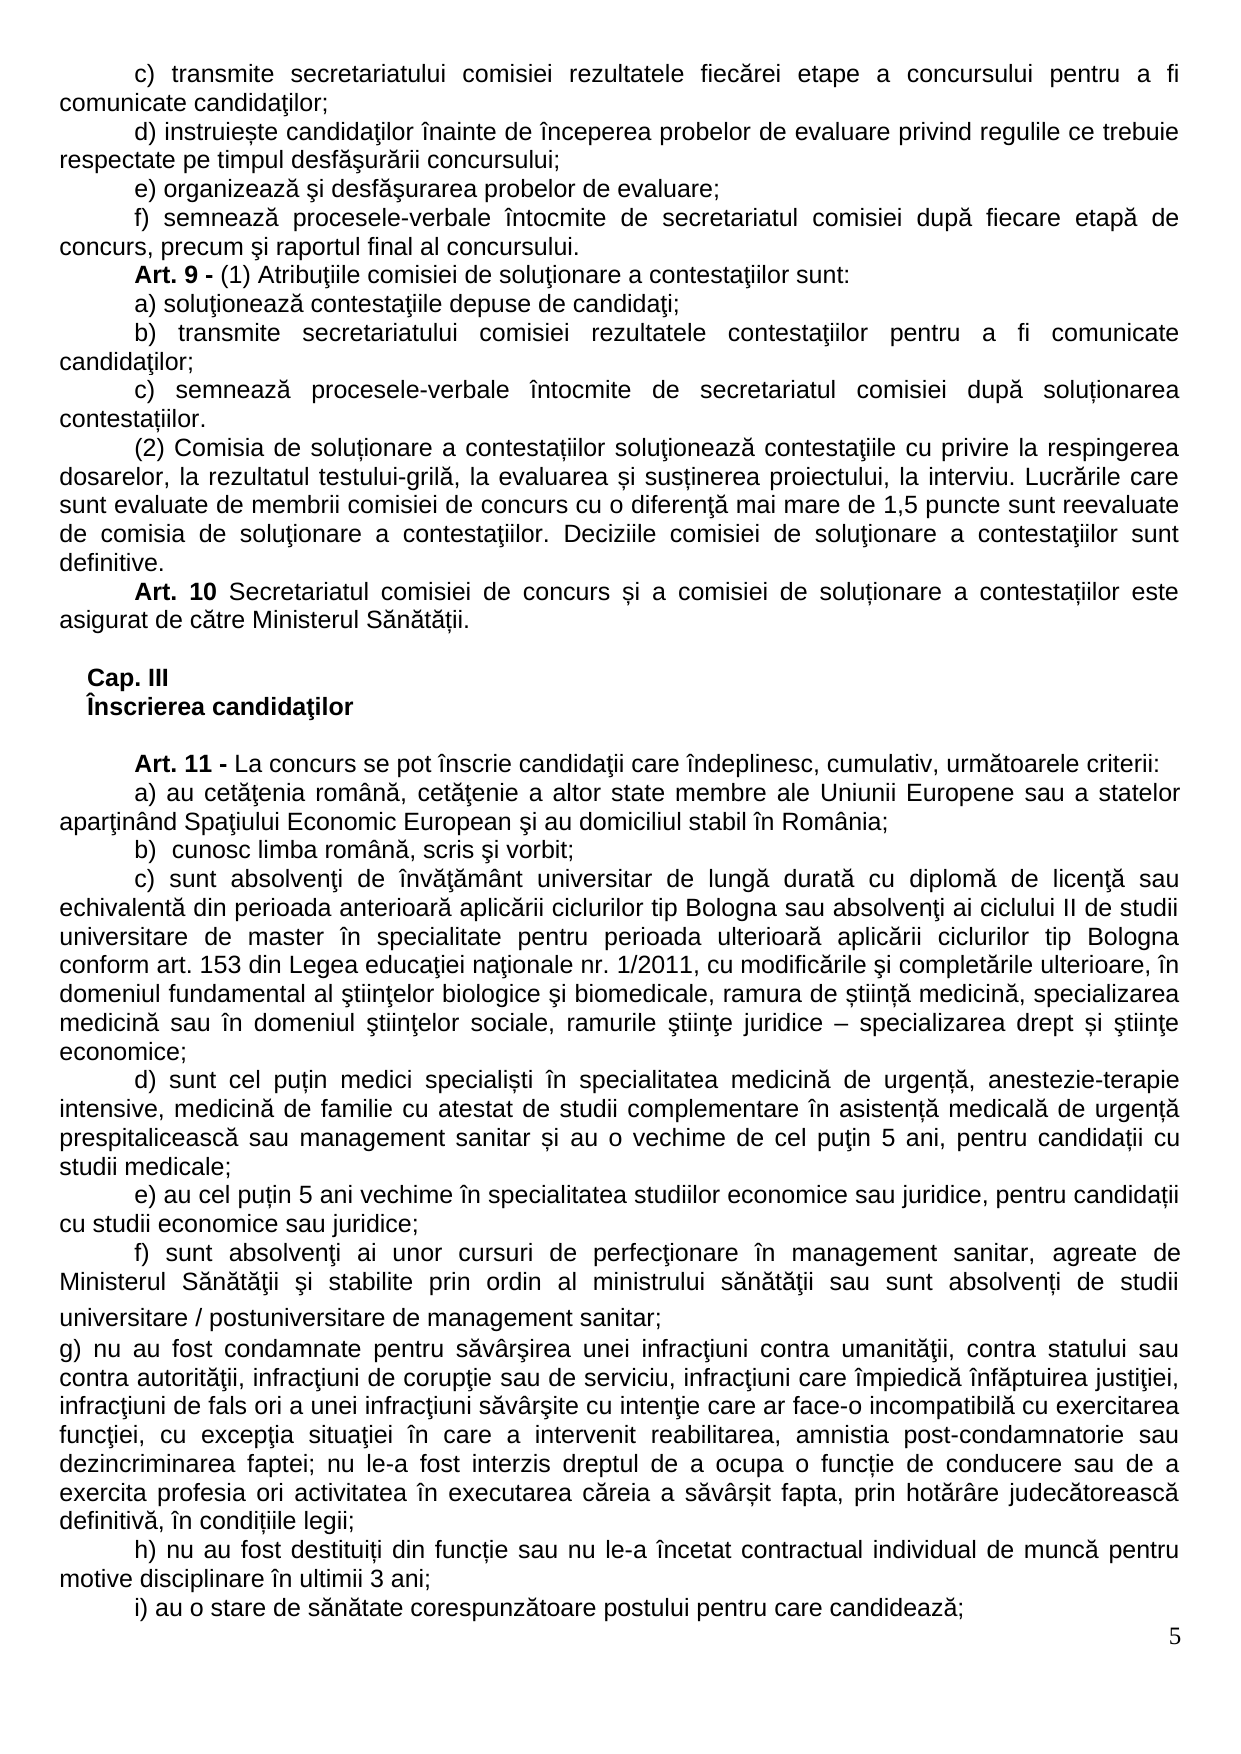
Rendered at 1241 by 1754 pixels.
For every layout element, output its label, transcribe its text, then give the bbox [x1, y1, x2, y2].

text Art. 10 Secretariatul comisiei de concurs și a comisiei de soluționare a contestațiilor este asigurat de către Ministerul Sănătății. [59, 577, 1181, 634]
text c) sunt absolvenţi de învăţământ universitar de lungă durată cu diplomă de licenţă sau echivalentă din perioada anterioară aplicării ciclurilor tip Bologna sau absolvenţi ai ciclului II de studii universitare de master în specialitate pentru perioada ulterioară aplicării ciclurilor tip Bologna conform art. 153 din Legea educaţiei naţionale nr. 1/2011, cu modificările şi completările ulterioare, în domeniul fundamental al ştiinţelor biologice şi biomedicale, ramura de știință medicină, specializarea medicină sau în domeniul ştiinţelor sociale, ramurile ştiinţe juridice – specializarea drept și ştiinţe economice; [59, 864, 1181, 1065]
text b) transmite secretariatului comisiei rezultatele contestaţiilor pentru a fi comunicate candidaţilor; [59, 318, 1181, 375]
text Art. 9 - (1) Atribuţiile comisiei de soluţionare a contestaţiilor sunt: [59, 260, 1181, 289]
text f) sunt absolvenţi ai unor cursuri de perfecţionare în management sanitar, agreate de Ministerul Sănătăţii şi stabilite prin ordin al ministrului sănătăţii sau sunt absolvenți de studii universitare / postuniversitare de management sanitar; [59, 1238, 1181, 1334]
text d) instruiește candidaţilor înainte de începerea probelor de evaluare privind regulile ce trebuie respectate pe timpul desfăşurării concursului; [59, 117, 1181, 174]
list cunosc limba română, scris şi vorbit; [134, 835, 1181, 864]
text Cap. III [59, 663, 1181, 692]
text c) semnează procesele-verbale întocmite de secretariatul comisiei după soluționarea contestațiilor. [59, 375, 1181, 433]
text d) sunt cel puțin medici specialiști în specialitatea medicină de urgență, anestezie-terapie intensive, medicină de familie cu atestat de studii complementare în asistență medicală de urgență prespitalicească sau management sanitar și au o vechime de cel puţin 5 ani, pentru candidații cu studii medicale; [59, 1065, 1181, 1180]
text Înscrierea candidaţilor [59, 692, 1181, 720]
text e) au cel puțin 5 ani vechime în specialitatea studiilor economice sau juridice, pentru candidații cu studii economice sau juridice; [59, 1180, 1181, 1238]
text a) au cetăţenia română, cetăţenie a altor state membre ale Uniunii Europene sau a statelor aparţinând Spaţiului Economic European şi au domiciliul stabil în România; [59, 778, 1181, 835]
text i) au o stare de sănătate corespunzătoare postului pentru care candidează; [59, 1592, 1181, 1621]
text c) transmite secretariatului comisiei rezultatele fiecărei etape a concursului pentru a fi comunicate candidaţilor; [59, 59, 1181, 117]
text f) semnează procesele-verbale întocmite de secretariatul comisiei după fiecare etapă de concurs, precum şi raportul final al concursului. [59, 203, 1181, 260]
text e) organizează şi desfăşurarea probelor de evaluare; [59, 174, 1181, 203]
text g) nu au fost condamnate pentru săvârşirea unei infracţiuni contra umanităţii, contra statului sau contra autorităţii, infracţiuni de corupţie sau de serviciu, infracţiuni care împiedică înfăptuirea justiţiei, infracţiuni de fals ori a unei infracţiuni săvârşite cu intenţie care ar face-o incompatibilă cu exercitarea funcţiei, cu excepţia situaţiei în care a intervenit reabilitarea, amnistia post-condamnatorie sau dezincriminarea faptei; nu le-a fost interzis dreptul de a ocupa o funcție de conducere sau de a exercita profesia ori activitatea în executarea căreia a săvârșit fapta, prin hotărâre judecătorească definitivă, în condițiile legii; [59, 1334, 1181, 1535]
text a) soluţionează contestaţiile depuse de candidaţi; [59, 289, 1181, 318]
text (2) Comisia de soluționare a contestațiilor soluţionează contestaţiile cu privire la respingerea dosarelor, la rezultatul testului-grilă, la evaluarea și susținerea proiectului, la interviu. Lucrările care sunt evaluate de membrii comisiei de concurs cu o diferenţă mai mare de 1,5 puncte sunt reevaluate de comisia de soluţionare a contestaţiilor. Deciziile comisiei de soluţionare a contestaţiilor sunt definitive. [59, 433, 1181, 577]
text h) nu au fost destituiți din funcție sau nu le-a încetat contractual individual de muncă pentru motive disciplinare în ultimii 3 ani; [59, 1535, 1181, 1592]
text Art. 11 - La concurs se pot înscrie candidaţii care îndeplinesc, cumulativ, următoarele criterii: [59, 749, 1181, 778]
